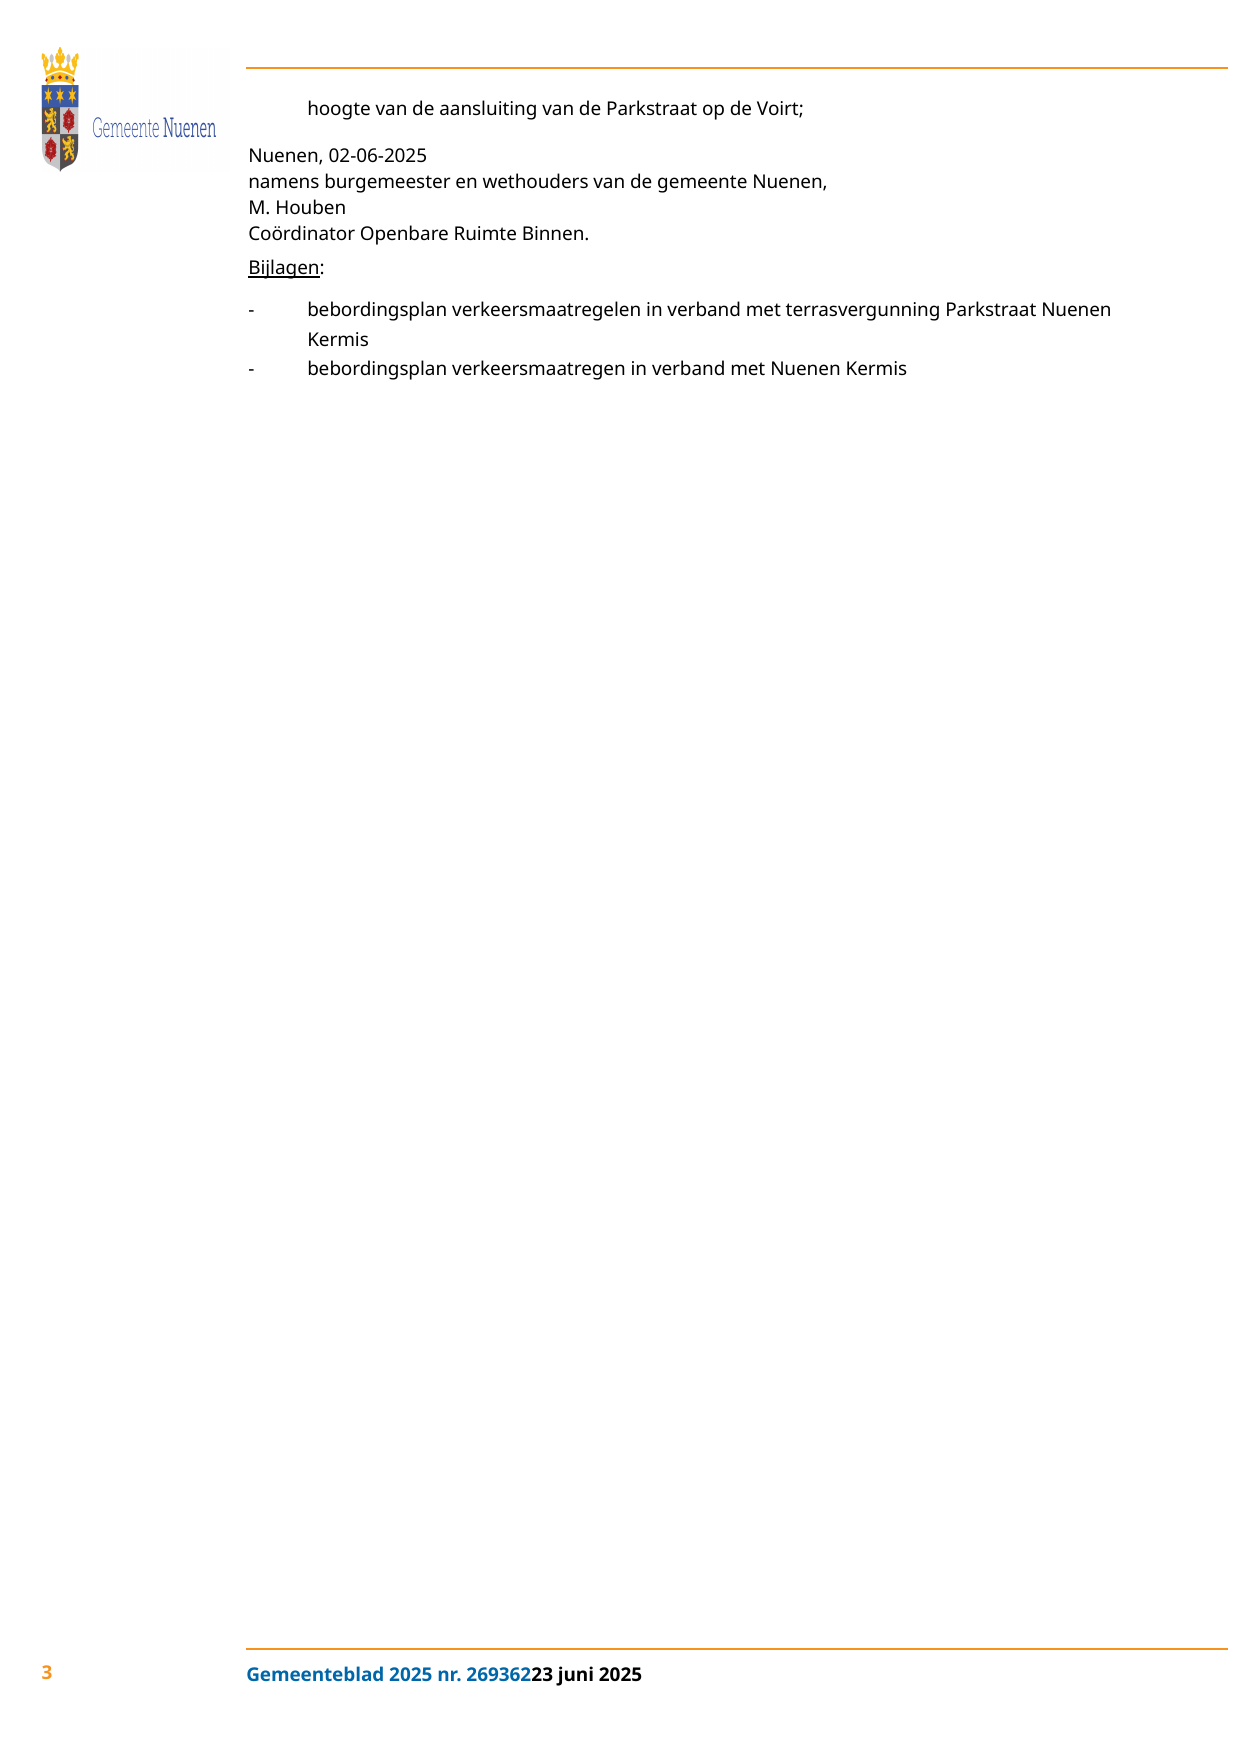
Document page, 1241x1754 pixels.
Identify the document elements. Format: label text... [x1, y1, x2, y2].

text Bijlagen: [248, 259, 271, 276]
text Nuenen, 02-06-2025 [248, 143, 271, 168]
text M. Houben [248, 194, 271, 220]
picture [41, 47, 231, 172]
